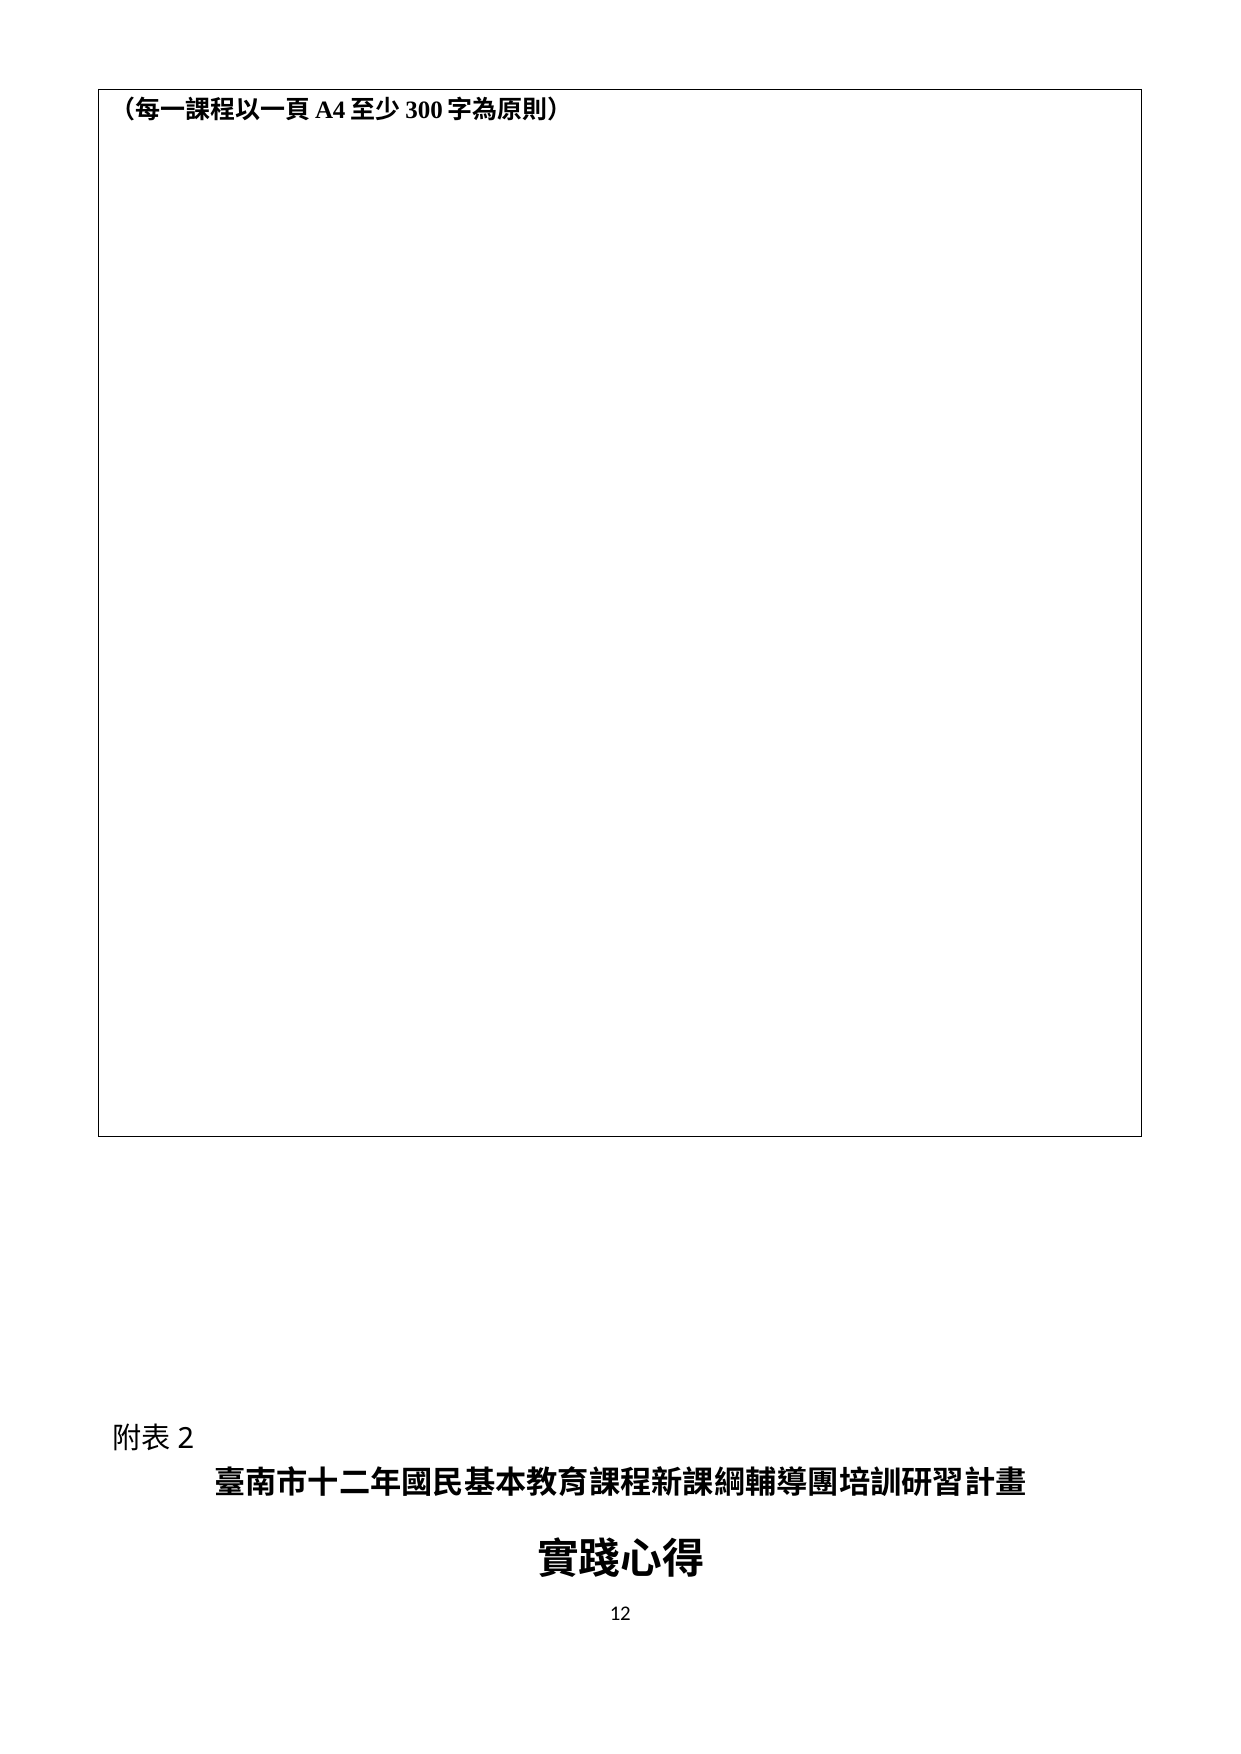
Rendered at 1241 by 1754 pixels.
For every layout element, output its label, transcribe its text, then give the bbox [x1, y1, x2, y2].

table_cell （每一課程以一頁A4至少300字為原則） [99, 90, 1141, 1136]
text 附表2 [112, 1415, 1128, 1457]
text 臺南市十二年國民基本教育課程新課綱輔導團培訓研習計畫 [112, 1457, 1128, 1502]
text 實踐心得 [112, 1525, 1128, 1585]
